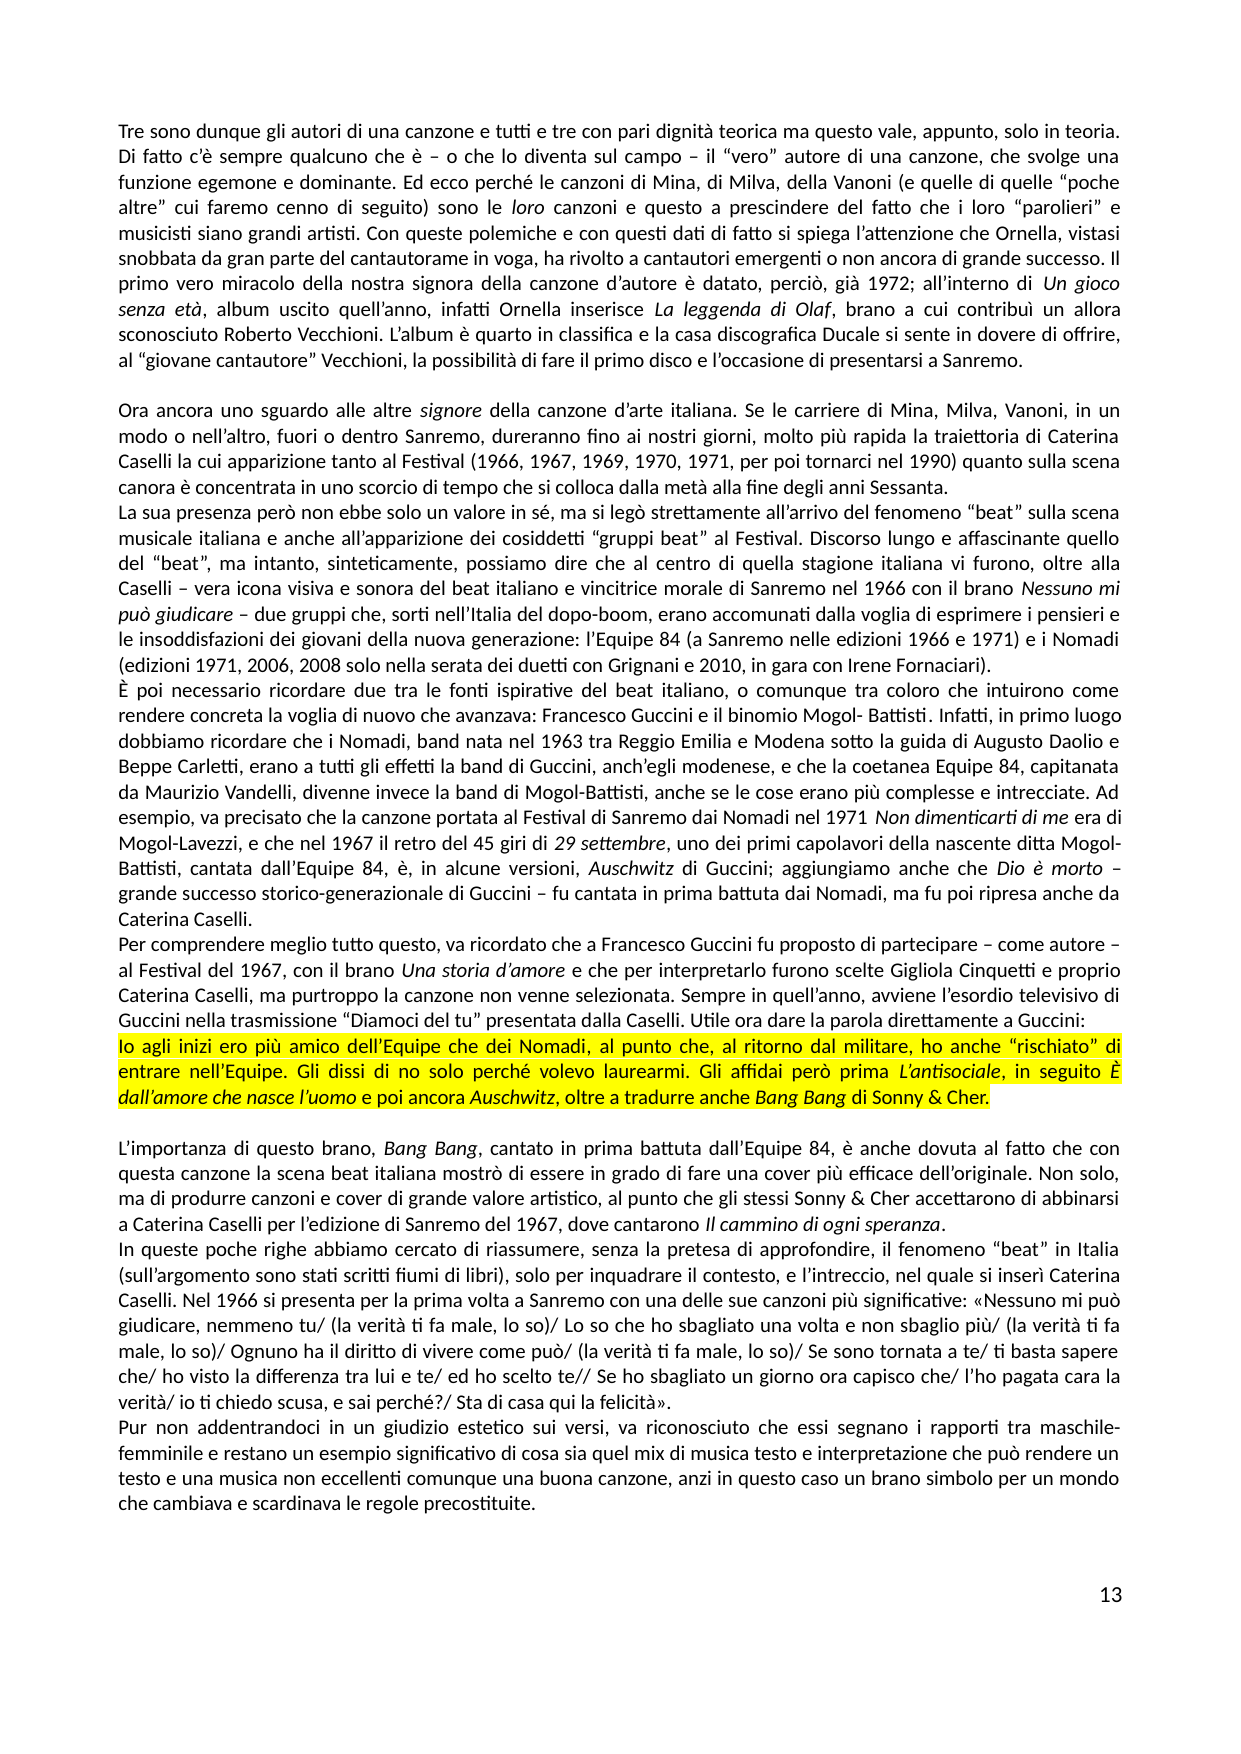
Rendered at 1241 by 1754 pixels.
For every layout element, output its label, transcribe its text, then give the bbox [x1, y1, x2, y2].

text Tre sono dunque gli autori di una canzone e tutti e tre con pari dignità teorica ma questo vale, appunto, solo in teoria. Di fatto c’è sempre qualcuno che è – o che lo diventa sul campo – il “vero” autore di una canzone, che svolge una funzione egemone e dominante. Ed ecco perché le canzoni di Mina, di Milva, della Vanoni (e quelle di quelle “poche altre” cui faremo cenno di seguito) sono le loro canzoni e questo a prescindere del fatto che i loro “parolieri” e musicisti siano grandi artisti. Con queste polemiche e con questi dati di fatto si spiega l’attenzione che Ornella, vistasi snobbata da gran parte del cantautorame in voga, ha rivolto a cantautori emergenti o non ancora di grande successo. Il primo vero miracolo della nostra signora della canzone d’autore è datato, perciò, già 1972; all’interno di Un gioco senza età, album uscito quell’anno, infatti Ornella inserisce La leggenda di Olaf, brano a cui contribuì un allora sconosciuto Roberto Vecchioni. L’album è quarto in classifica e la casa discografica Ducale si sente in dovere di offrire, al “giovane cantautore” Vecchioni, la possibilità di fare il primo disco e l’occasione di presentarsi a Sanremo. [118, 118, 1122, 372]
text Per comprendere meglio tutto questo, va ricordato che a Francesco Guccini fu proposto di partecipare – come autore – al Festival del 1967, con il brano Una storia d’amore e che per interpretarlo furono scelte Gigliola Cinquetti e proprio Caterina Caselli, ma purtroppo la canzone non venne selezionata. Sempre in quell’anno, avviene l’esordio televisivo di Guccini nella trasmissione “Diamoci del tu” presentata dalla Caselli. Utile ora dare la parola direttamente a Guccini: [118, 931, 1122, 1033]
text Pur non addentrandoci in un giudizio estetico sui versi, va riconosciuto che essi segnano i rapporti tra maschile-femminile e restano un esempio significativo di cosa sia quel mix di musica testo e interpretazione che può rendere un testo e una musica non eccellenti comunque una buona canzone, anzi in questo caso un brano simbolo per un mondo che cambiava e scardinava le regole precostituite. [118, 1414, 1122, 1516]
text La sua presenza però non ebbe solo un valore in sé, ma si legò strettamente all’arrivo del fenomeno “beat” sulla scena musicale italiana e anche all’apparizione dei cosiddetti “gruppi beat” al Festival. Discorso lungo e affascinante quello del “beat”, ma intanto, sinteticamente, possiamo dire che al centro di quella stagione italiana vi furono, oltre alla Caselli – vera icona visiva e sonora del beat italiano e vincitrice morale di Sanremo nel 1966 con il brano Nessuno mi può giudicare – due gruppi che, sorti nell’Italia del dopo-boom, erano accomunati dalla voglia di esprimere i pensieri e le insoddisfazioni dei giovani della nuova generazione: l’Equipe 84 (a Sanremo nelle edizioni 1966 e 1971) e i Nomadi (edizioni 1971, 2006, 2008 solo nella serata dei duetti con Grignani e 2010, in gara con Irene Fornaciari). [118, 499, 1122, 677]
text In queste poche righe abbiamo cercato di riassumere, senza la pretesa di approfondire, il fenomeno “beat” in Italia (sull’argomento sono stati scritti fiumi di libri), solo per inquadrare il contesto, e l’intreccio, nel quale si inserì Caterina Caselli. Nel 1966 si presenta per la prima volta a Sanremo con una delle sue canzoni più significative: «Nessuno mi può giudicare, nemmeno tu/ (la verità ti fa male, lo so)/ Lo so che ho sbagliato una volta e non sbaglio più/ (la verità ti fa male, lo so)/ Ognuno ha il diritto di vivere come può/ (la verità ti fa male, lo so)/ Se sono tornata a te/ ti basta sapere che/ ho visto la differenza tra lui e te/ ed ho scelto te// Se ho sbagliato un giorno ora capisco che/ l’ho pagata cara la verità/ io ti chiedo scusa, e sai perché?/ Sta di casa qui la felicità». [118, 1236, 1122, 1414]
text L’importanza di questo brano, Bang Bang, cantato in prima battuta dall’Equipe 84, è anche dovuta al fatto che con questa canzone la scena beat italiana mostrò di essere in grado di fare una cover più efficace dell’originale. Non solo, ma di produrre canzoni e cover di grande valore artistico, al punto che gli stessi Sonny & Cher accettarono di abbinarsi a Caterina Caselli per l’edizione di Sanremo del 1967, dove cantarono Il cammino di ogni speranza. [118, 1135, 1122, 1236]
text È poi necessario ricordare due tra le fonti ispirative del beat italiano, o comunque tra coloro che intuirono come rendere concreta la voglia di nuovo che avanzava: Francesco Guccini e il binomio Mogol- Battisti. Infatti, in primo luogo dobbiamo ricordare che i Nomadi, band nata nel 1963 tra Reggio Emilia e Modena sotto la guida di Augusto Daolio e Beppe Carletti, erano a tutti gli effetti la band di Guccini, anch’egli modenese, e che la coetanea Equipe 84, capitanata da Maurizio Vandelli, divenne invece la band di Mogol-Battisti, anche se le cose erano più complesse e intrecciate. Ad esempio, va precisato che la canzone portata al Festival di Sanremo dai Nomadi nel 1971 Non dimenticarti di me era di Mogol-Lavezzi, e che nel 1967 il retro del 45 giri di 29 settembre, uno dei primi capolavori della nascente ditta Mogol-Battisti, cantata dall’Equipe 84, è, in alcune versioni, Auschwitz di Guccini; aggiungiamo anche che Dio è morto – grande successo storico-generazionale di Guccini – fu cantata in prima battuta dai Nomadi, ma fu poi ripresa anche da Caterina Caselli. [118, 677, 1122, 931]
text Ora ancora uno sguardo alle altre signore della canzone d’arte italiana. Se le carriere di Mina, Milva, Vanoni, in un modo o nell’altro, fuori o dentro Sanremo, dureranno fino ai nostri giorni, molto più rapida la traiettoria di Caterina Caselli la cui apparizione tanto al Festival (1966, 1967, 1969, 1970, 1971, per poi tornarci nel 1990) quanto sulla scena canora è concentrata in uno scorcio di tempo che si colloca dalla metà alla fine degli anni Sessanta. [118, 398, 1122, 499]
text Io agli inizi ero più amico dell’Equipe che dei Nomadi, al punto che, al ritorno dal militare, ho anche “rischiato” di entrare nell’Equipe. Gli dissi di no solo perché volevo laurearmi. Gli affidai però prima L’antisociale, in seguito È dall’amore che nasce l’uomo e poi ancora Auschwitz, oltre a tradurre anche Bang Bang di Sonny & Cher. [118, 1033, 1122, 1109]
